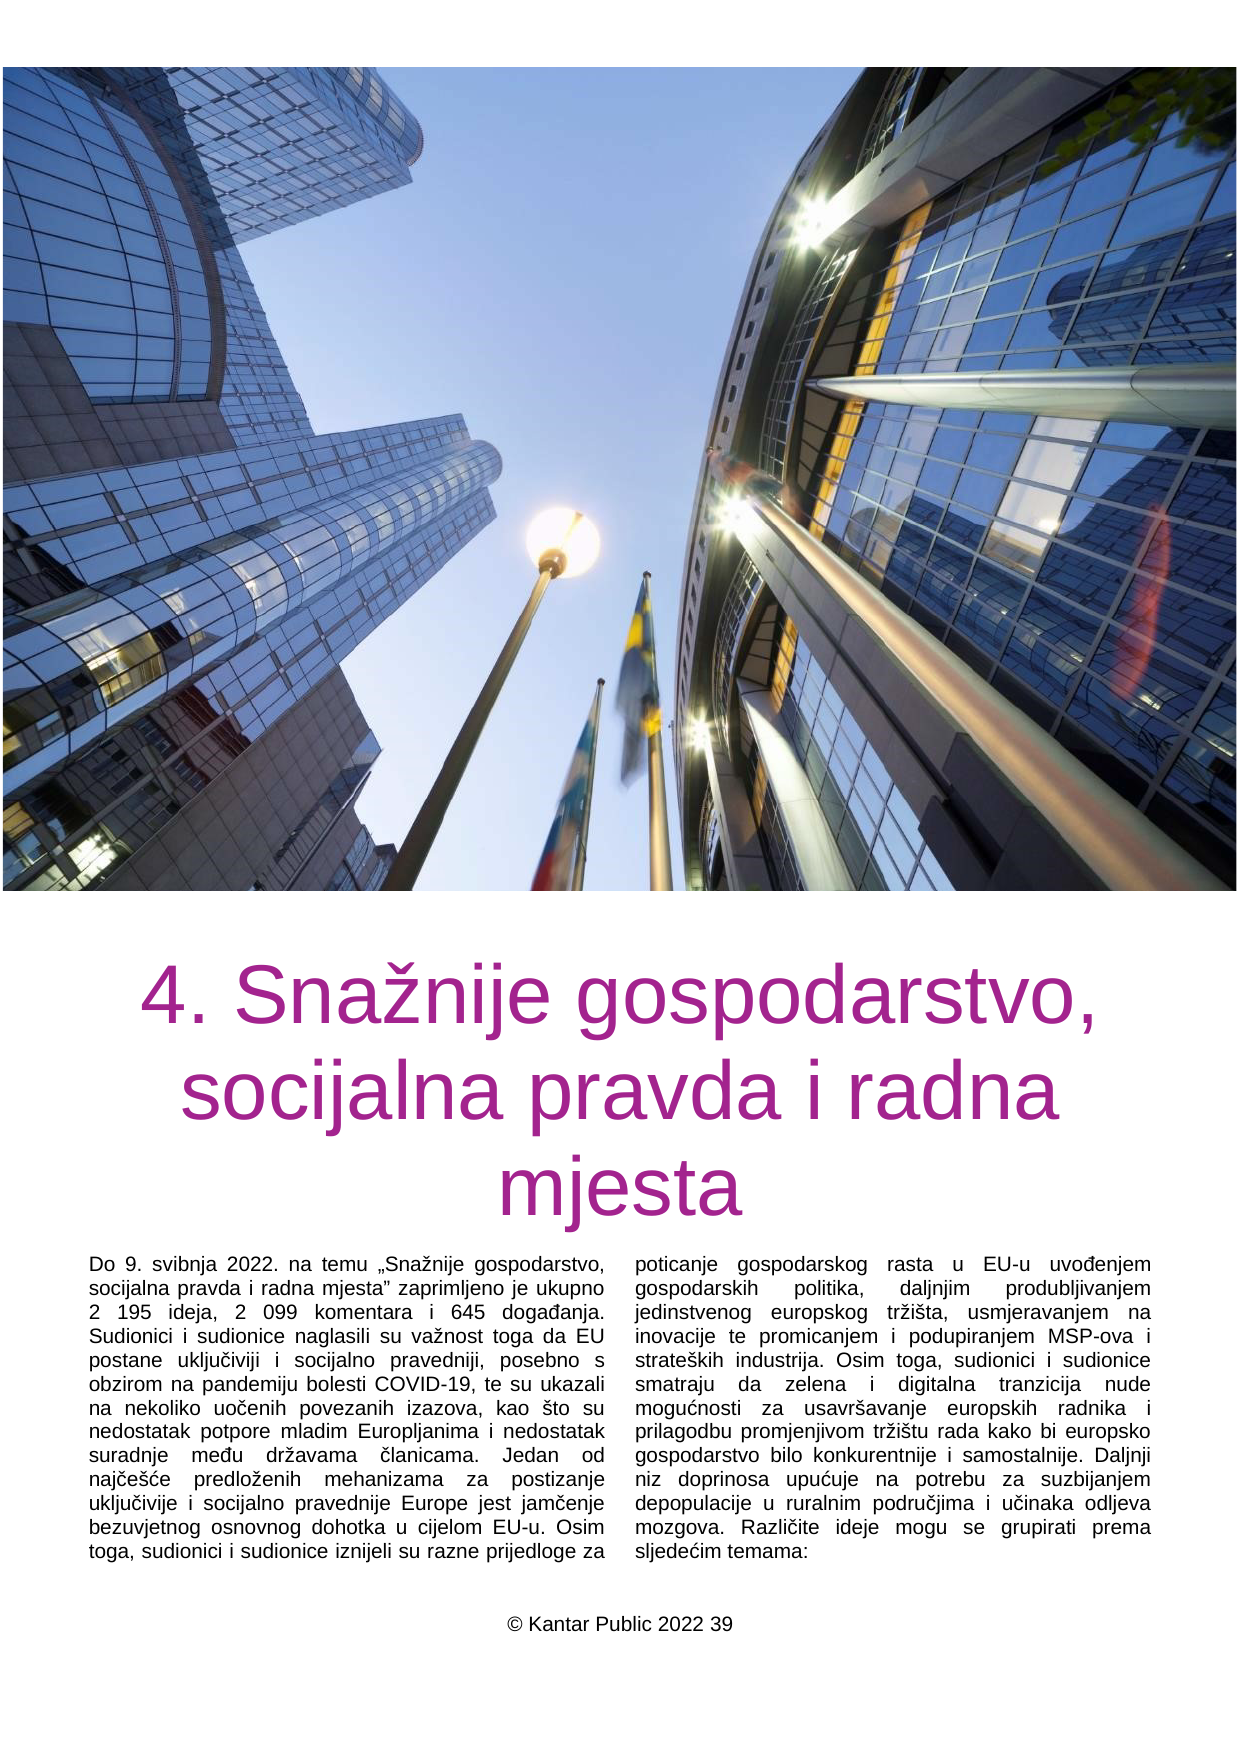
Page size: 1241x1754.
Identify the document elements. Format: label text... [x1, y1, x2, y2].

subtitle 4. Snažnije gospodarstvo, socijalna pravda i radna mjesta [88, 946, 1152, 1233]
picture [2, 67, 1237, 891]
text poticanje gospodarskog rasta u EU-u uvođenjem gospodarskih politika, daljnjim produbljivanjem jedinstvenog europskog tržišta, usmjeravanjem na inovacije te promicanjem i podupiranjem MSP-ova i strateških industrija. Osim toga, sudionici i sudionice smatraju da zelena i digitalna tranzicija nude mogućnosti za usavršavanje europskih radnika i prilagodbu promjenjivom tržištu rada kako bi europsko gospodarstvo bilo konkurentnije i samostalnije. Daljnji niz doprinosa upućuje na potrebu za suzbijanjem depopulacije u ruralnim područjima i učinaka odljeva mozgova. Različite ideje mogu se grupirati prema sljedećim temama: [635, 1252, 1152, 1563]
text Do 9. svibnja 2022. na temu „Snažnije gospodarstvo, socijalna pravda i radna mjesta” zaprimljeno je ukupno 2 195 ideja, 2 099 komentara i 645 događanja. Sudionici i sudionice naglasili su važnost toga da EU postane uključiviji i socijalno pravedniji, posebno s obzirom na pandemiju bolesti COVID-19, te su ukazali na nekoliko uočenih povezanih izazova, kao što su nedostatak potpore mladim Europljanima i nedostatak suradnje među državama članicama. Jedan od najčešće predloženih mehanizama za postizanje uključivije i socijalno pravednije Europe jest jamčenje bezuvjetnog osnovnog dohotka u cijelom EU-u. Osim toga, sudionici i sudionice iznijeli su razne prijedloge za [88, 1252, 605, 1563]
